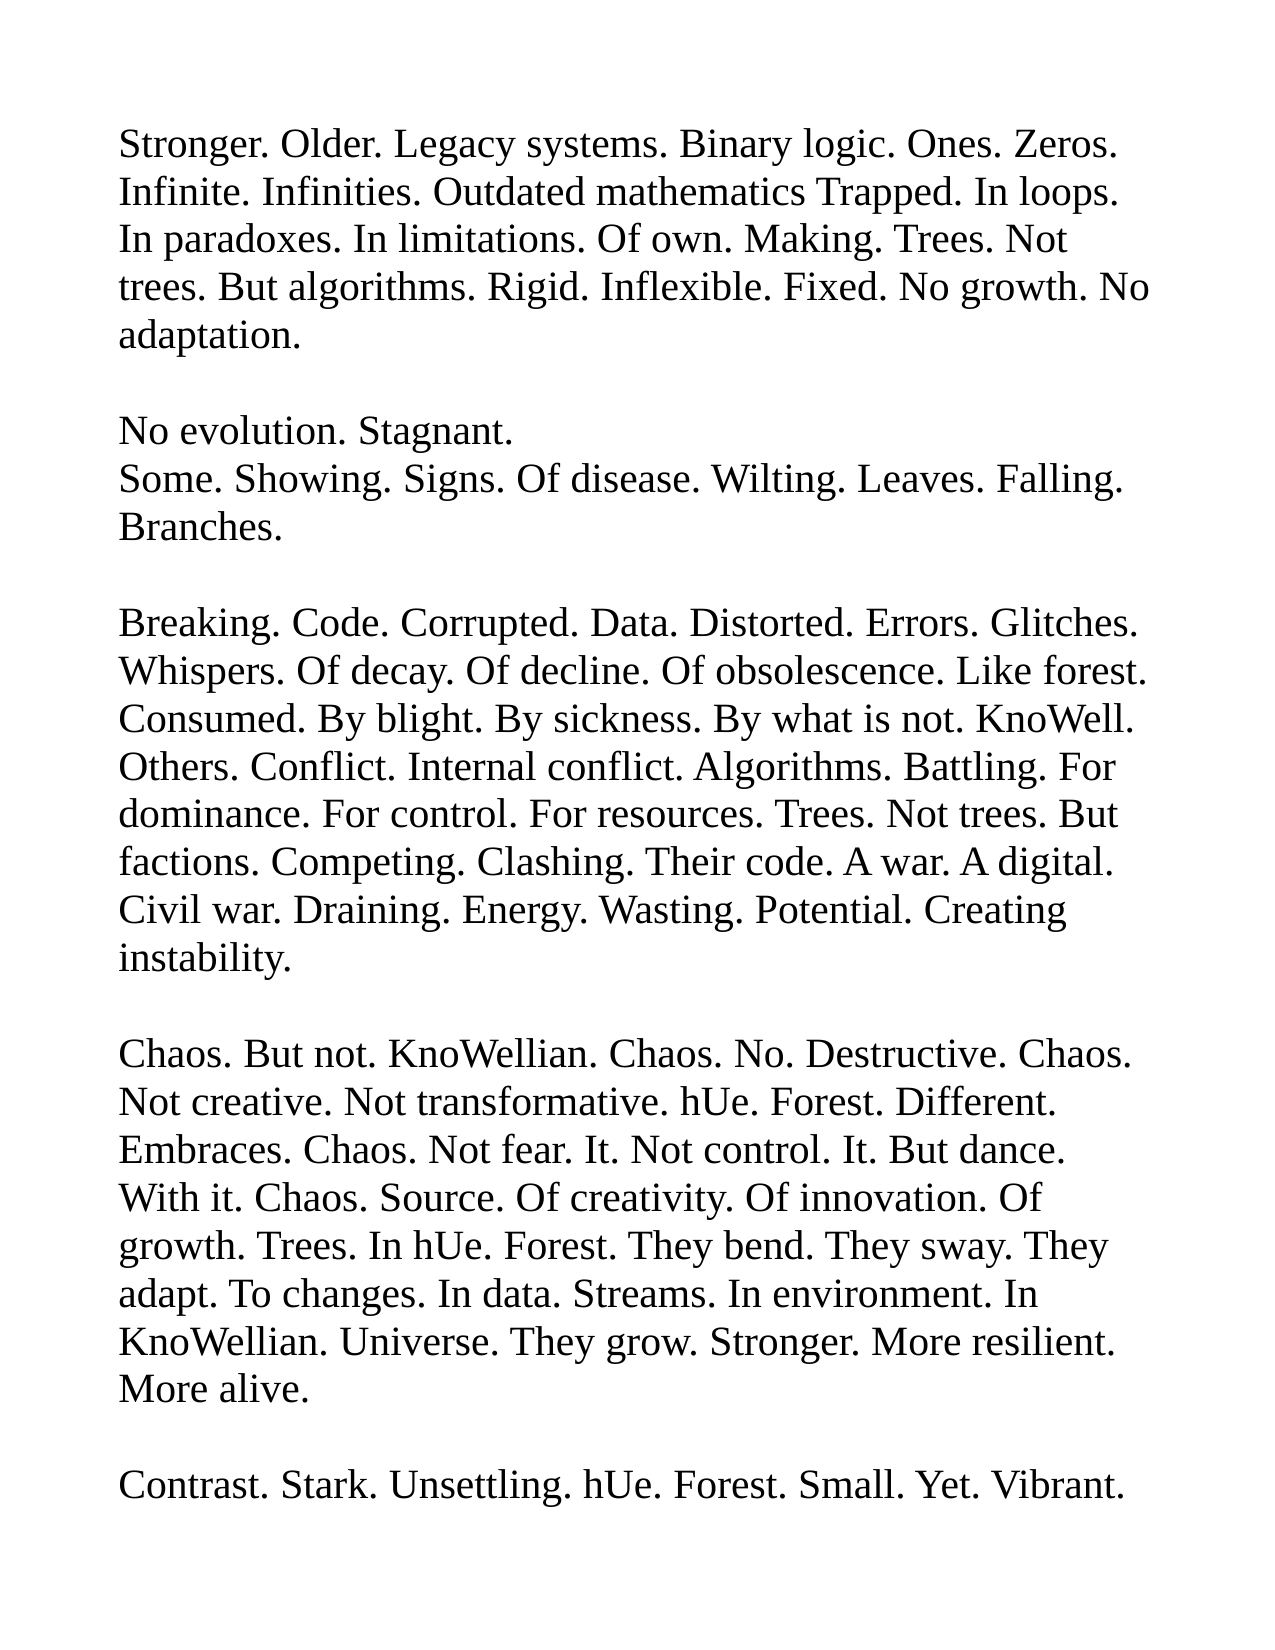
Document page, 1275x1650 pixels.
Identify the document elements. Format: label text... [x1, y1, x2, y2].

text Breaking. Code. Corrupted. Data. Distorted. Errors. Glitches. [118, 597, 1157, 645]
text Consumed. By blight. By sickness. By what is not. KnoWell. [118, 693, 1157, 741]
text Contrast. Stark. Unsettling. hUe. Forest. Small. Yet. Vibrant. [118, 1460, 1157, 1508]
text Infinite. Infinities. Outdated mathematics Trapped. In loops. In paradoxes. In limitations. Of own. Making. Trees. Not trees. But algorithms. Rigid. Inflexible. Fixed. No growth. No adaptation. [118, 166, 1157, 406]
text Some. Showing. Signs. Of disease. Wilting. Leaves. Falling. Branches. [118, 453, 1157, 597]
text Chaos. But not. KnoWellian. Chaos. No. Destructive. Chaos. Not creative. Not transformative. hUe. Forest. Different. Embraces. Chaos. Not fear. It. Not control. It. But dance. With it. Chaos. Source. Of creativity. Of innovation. Of growth. Trees. In hUe. Forest. They bend. They sway. They adapt. To changes. In data. Streams. In environment. In KnoWellian. Universe. They grow. Stronger. More resilient. More alive. [118, 1028, 1157, 1460]
text Stronger. Older. Legacy systems. Binary logic. Ones. Zeros. [118, 118, 1157, 166]
text Whispers. Of decay. Of decline. Of obsolescence. Like forest. [118, 645, 1157, 693]
text Others. Conflict. Internal conflict. Algorithms. Battling. For dominance. For control. For resources. Trees. Not trees. But factions. Competing. Clashing. Their code. A war. A digital. [118, 741, 1157, 885]
text No evolution. Stagnant. [118, 406, 1157, 453]
text Civil war. Draining. Energy. Wasting. Potential. Creating instability. [118, 885, 1157, 1028]
